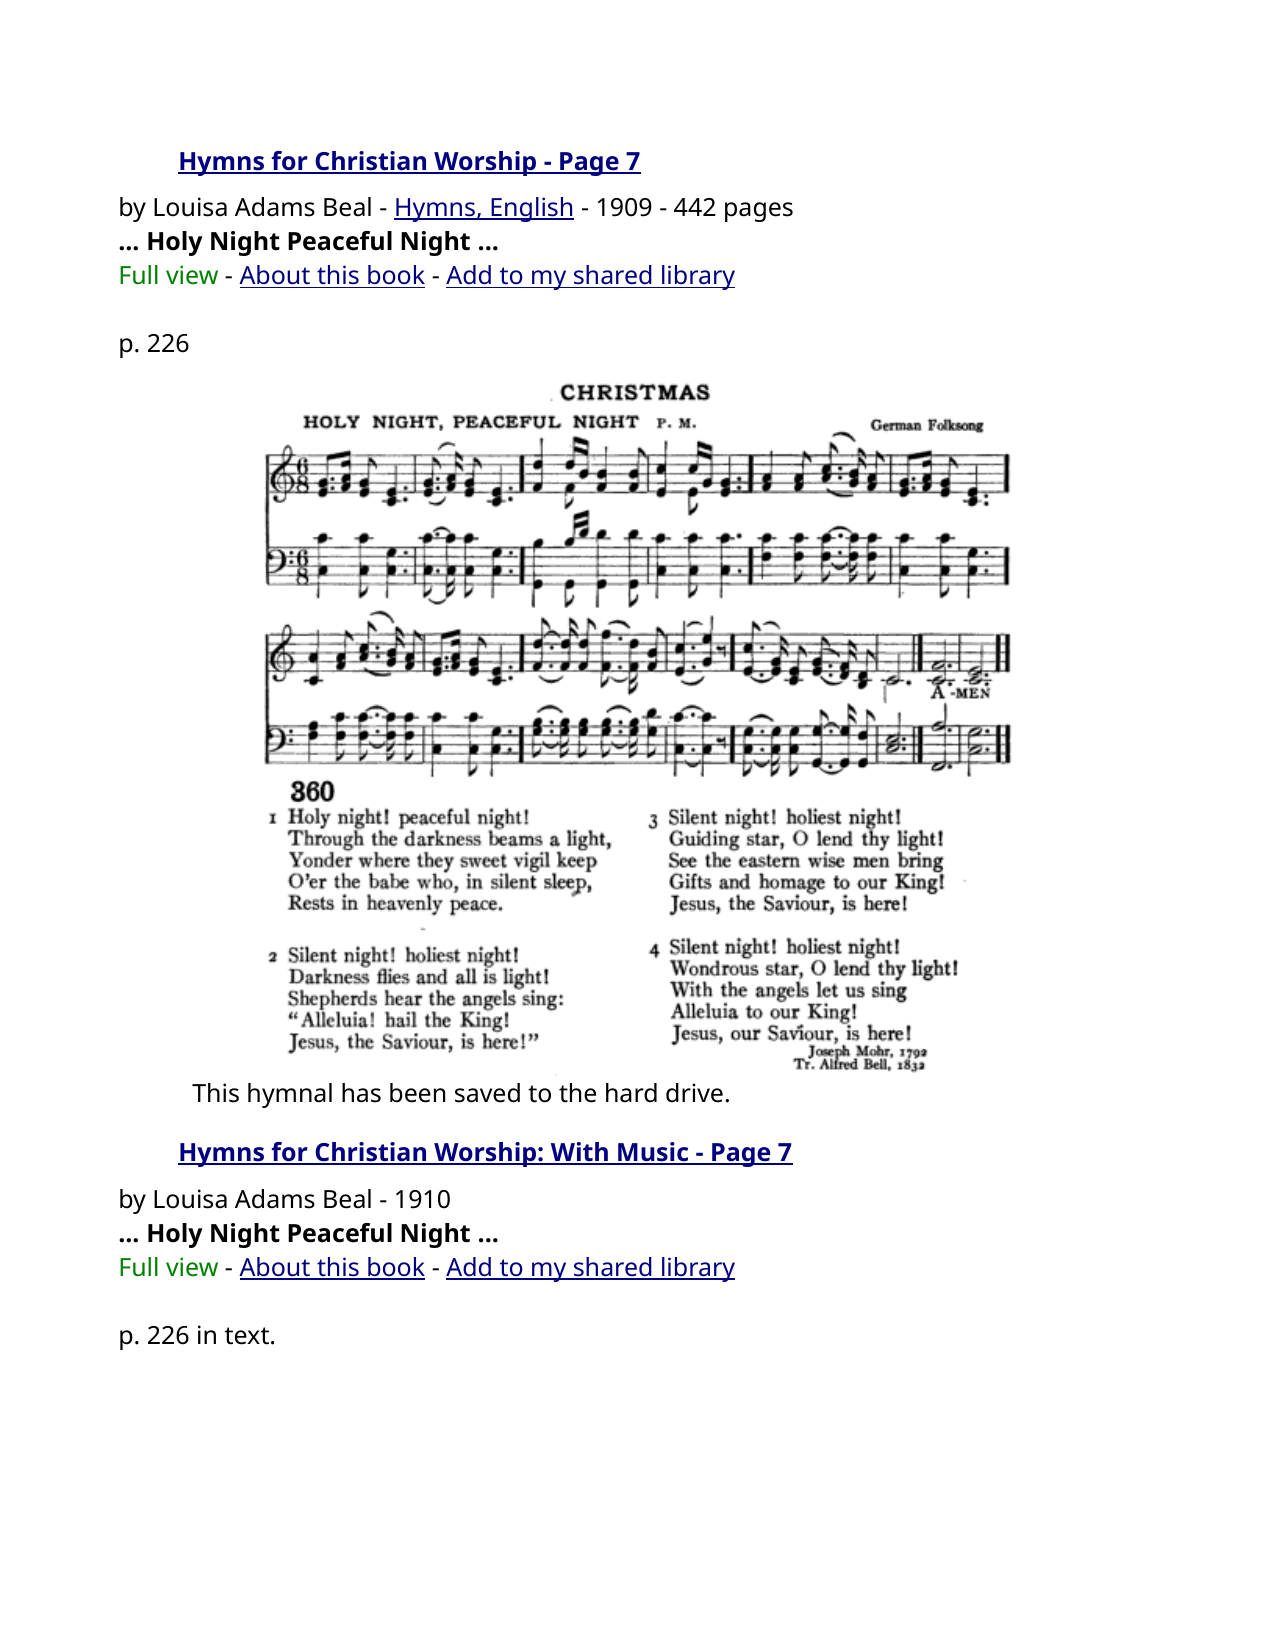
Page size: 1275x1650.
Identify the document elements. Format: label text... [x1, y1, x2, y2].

text Full view - About this book - Add to my shared library [118, 1249, 1157, 1283]
text p. 226 [118, 326, 1157, 360]
text by Louisa Adams Beal - 1910 [118, 1181, 1157, 1215]
text ... Holy Night Peaceful Night ... [118, 224, 1157, 258]
subtitle Hymns for Christian Worship‎ - Page 7 [118, 143, 1157, 177]
text This hymnal has been saved to the hard drive. [118, 941, 1157, 1110]
subtitle Hymns for Christian Worship: With Music‎ - Page 7 [118, 1135, 1157, 1169]
text by Louisa Adams Beal - Hymns, English - 1909 - 442 pages [118, 190, 1157, 224]
text ... Holy Night Peaceful Night ... [118, 1215, 1157, 1249]
text Full view - About this book - Add to my shared library [118, 258, 1157, 292]
text p. 226 in text. [118, 1317, 1157, 1352]
picture [235, 360, 1040, 1076]
